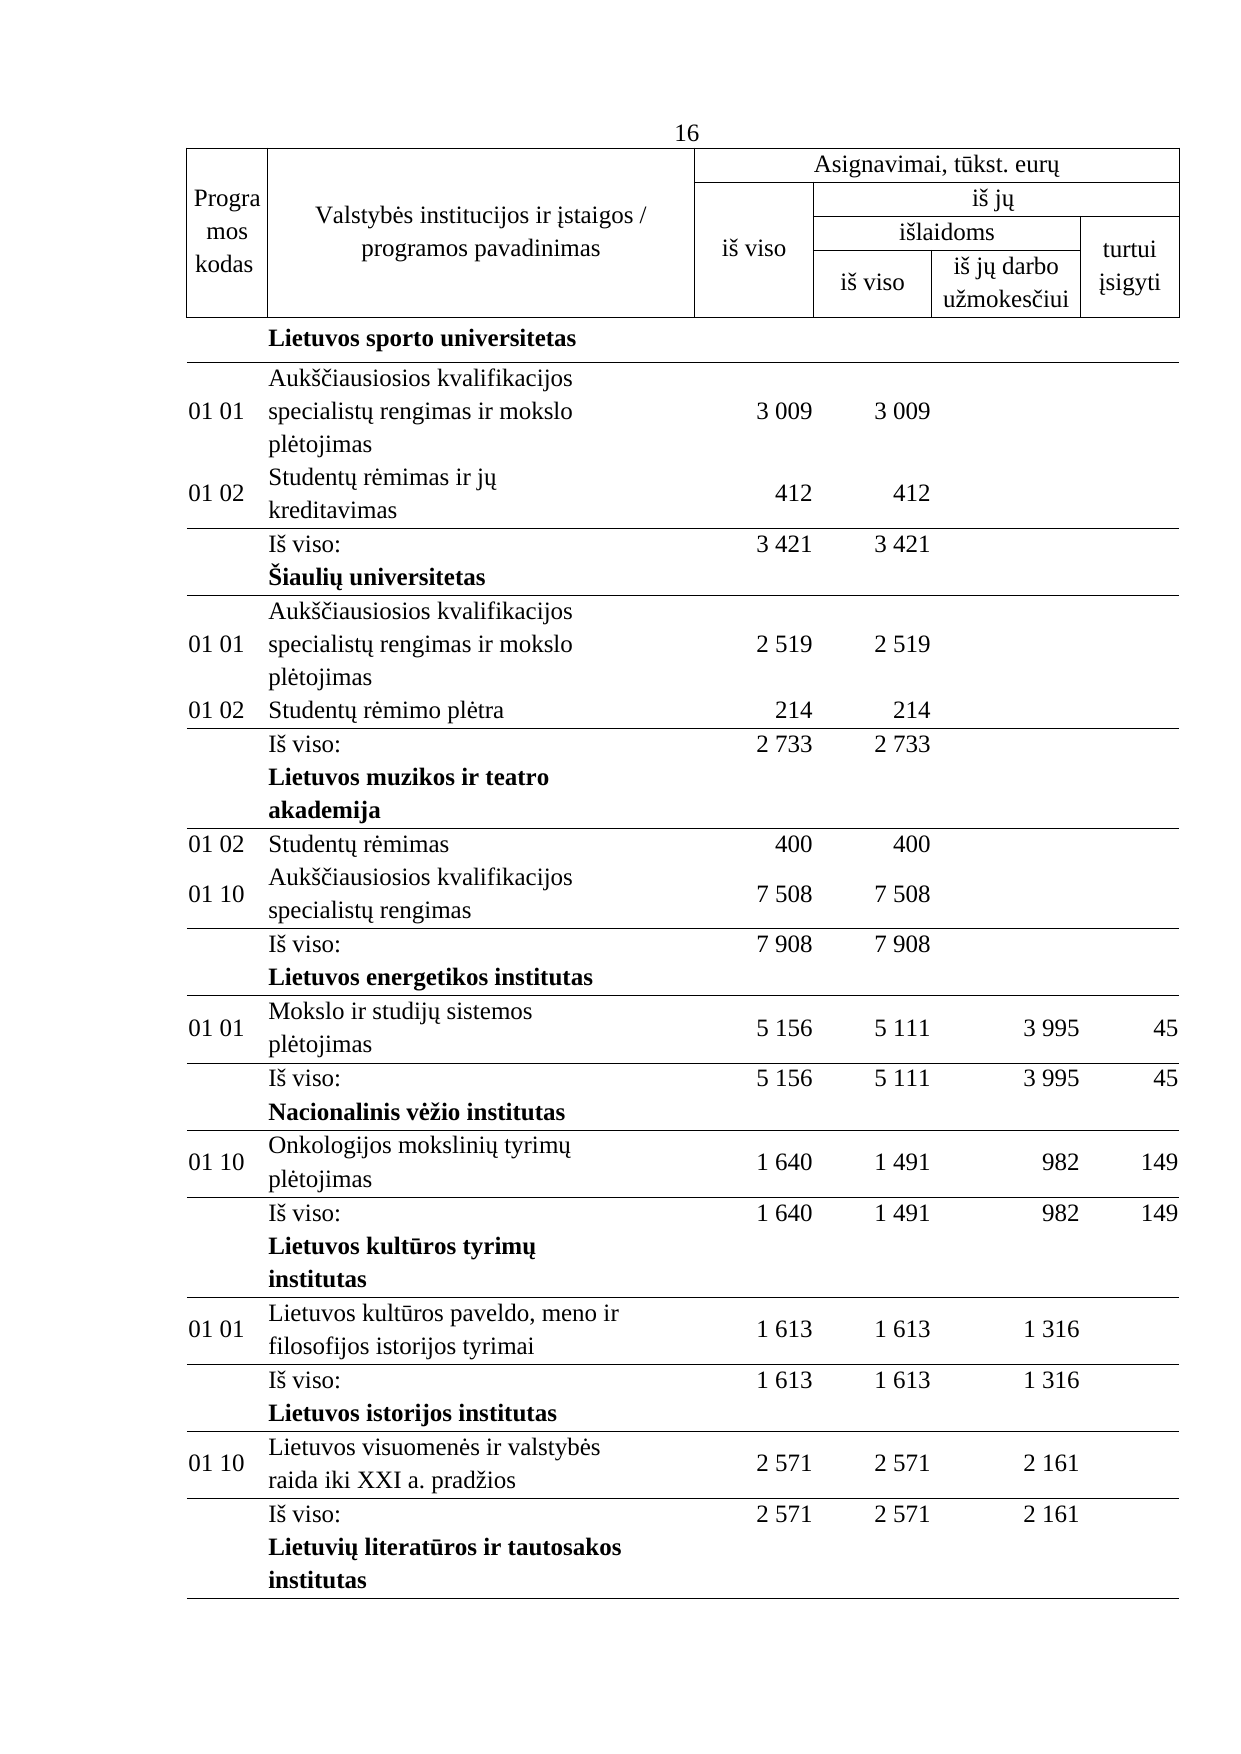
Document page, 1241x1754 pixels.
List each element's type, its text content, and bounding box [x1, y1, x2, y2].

table_cell 7 908 [694, 929, 813, 962]
table_cell 3 009 [813, 363, 931, 462]
table_cell [631, 695, 694, 728]
table_cell [1080, 1499, 1179, 1532]
table_cell Lietuvių literatūros ir tautosakos institutas [267, 1532, 631, 1598]
table_cell [931, 562, 1080, 595]
table_cell [813, 1231, 931, 1297]
table_cell išlaidoms [814, 217, 1080, 250]
table_cell 2 161 [931, 1499, 1080, 1532]
table_cell [1080, 529, 1179, 562]
table_cell [813, 1532, 931, 1598]
table_cell 2 571 [694, 1432, 813, 1498]
table_cell [631, 1097, 694, 1129]
table_cell [187, 1365, 267, 1398]
table_cell [631, 363, 694, 462]
table_cell [1080, 1432, 1179, 1498]
table_cell [931, 462, 1080, 528]
table_cell [631, 1398, 694, 1431]
table_cell 3 009 [694, 363, 813, 462]
table_cell 01 01 [187, 596, 267, 695]
table_cell [931, 929, 1080, 962]
table_cell [694, 318, 813, 362]
table_cell [1080, 462, 1179, 528]
table_cell 982 [931, 1131, 1080, 1197]
table_cell [187, 529, 267, 562]
table_cell 1 640 [694, 1131, 813, 1197]
table_cell [1080, 762, 1179, 828]
table_cell [1080, 1365, 1179, 1398]
table_cell Aukščiausiosios kvalifikacijos specialistų rengimas ir mokslo plėtojimas [267, 363, 631, 462]
table_cell [631, 762, 694, 828]
table_cell [813, 1097, 931, 1129]
table_cell [1080, 929, 1179, 962]
table_cell [631, 996, 694, 1062]
table_cell 1 491 [813, 1131, 931, 1197]
table_cell [931, 1231, 1080, 1297]
table_cell 5 156 [694, 1064, 813, 1097]
table_cell 01 01 [187, 363, 267, 462]
table_cell [1080, 963, 1179, 995]
table_cell [931, 695, 1080, 728]
table_cell 2 161 [931, 1432, 1080, 1498]
table_cell [1080, 862, 1179, 928]
table_cell [187, 1398, 267, 1431]
table_cell 01 02 [187, 462, 267, 528]
table_cell [813, 762, 931, 828]
table_cell turtui įsigyti [1081, 217, 1179, 317]
table_cell Nacionalinis vėžio institutas [267, 1097, 631, 1129]
table_cell Iš viso: [267, 929, 631, 962]
table_cell [631, 529, 694, 562]
table_cell [631, 1198, 694, 1231]
table_cell [187, 1064, 267, 1097]
table_cell 45 [1080, 996, 1179, 1062]
table_cell [631, 1131, 694, 1197]
table_cell [187, 1097, 267, 1129]
table_cell Iš viso: [267, 1064, 631, 1097]
table_cell [187, 729, 267, 762]
table_cell [931, 963, 1080, 995]
table_cell 2 733 [694, 729, 813, 762]
table_cell 1 613 [694, 1365, 813, 1398]
table_cell Lietuvos kultūros paveldo, meno ir filosofijos istorijos tyrimai [267, 1298, 631, 1364]
table_cell [631, 462, 694, 528]
table_cell 2 519 [813, 596, 931, 695]
table_cell [631, 1499, 694, 1532]
table_cell 400 [694, 829, 813, 862]
table_cell [931, 762, 1080, 828]
table_cell 01 01 [187, 996, 267, 1062]
table_cell [187, 318, 267, 362]
table_cell Iš viso: [267, 1365, 631, 1398]
table_cell [931, 829, 1080, 862]
table_header Asignavimai, tūkst. eurų [695, 149, 1179, 182]
table_cell 7 508 [694, 862, 813, 928]
table_cell [1080, 729, 1179, 762]
table_cell iš viso [814, 251, 931, 317]
table_cell 7 508 [813, 862, 931, 928]
table_cell [931, 1097, 1080, 1129]
table_cell 2 571 [813, 1432, 931, 1498]
table_cell [631, 829, 694, 862]
table_cell iš jų darbo užmokesčiui [932, 251, 1080, 317]
table_cell 1 613 [813, 1298, 931, 1364]
table_cell [187, 762, 267, 828]
table_header Programos kodas [187, 149, 267, 317]
table_cell [1080, 1097, 1179, 1129]
table_cell Iš viso: [267, 1198, 631, 1231]
table_cell [813, 1398, 931, 1431]
table_cell [1080, 596, 1179, 695]
table_cell [1080, 695, 1179, 728]
table_cell [187, 1198, 267, 1231]
table_cell 3 421 [813, 529, 931, 562]
table_cell [1080, 363, 1179, 462]
table_cell [1080, 829, 1179, 862]
table_cell [187, 1231, 267, 1297]
table_cell [631, 1064, 694, 1097]
table_cell [1080, 562, 1179, 595]
table_cell 1 613 [694, 1298, 813, 1364]
table_cell Lietuvos visuomenės ir valstybės raida iki XXI a. pradžios [267, 1432, 631, 1498]
table_cell [187, 929, 267, 962]
table_cell [694, 1231, 813, 1297]
table_cell [1080, 1298, 1179, 1364]
table_cell [931, 729, 1080, 762]
table_cell iš jų [814, 183, 1179, 216]
table_cell [631, 1532, 694, 1598]
table_cell Mokslo ir studijų sistemos plėtojimas [267, 996, 631, 1062]
table_cell 01 02 [187, 829, 267, 862]
table_cell 01 10 [187, 1432, 267, 1498]
table_cell Šiaulių universitetas [267, 562, 631, 595]
table_cell Lietuvos kultūros tyrimų institutas [267, 1231, 631, 1297]
table_cell Studentų rėmimas [267, 829, 631, 862]
table_cell [813, 963, 931, 995]
table_cell 5 156 [694, 996, 813, 1062]
table_cell iš viso [695, 183, 813, 317]
table_cell 3 421 [694, 529, 813, 562]
table_cell 149 [1080, 1198, 1179, 1231]
table_cell 1 316 [931, 1298, 1080, 1364]
table_cell [1080, 318, 1179, 362]
table_cell [694, 1532, 813, 1598]
table_cell [694, 562, 813, 595]
table_cell Onkologijos mokslinių tyrimų plėtojimas [267, 1131, 631, 1197]
table_cell 45 [1080, 1064, 1179, 1097]
table_cell [1080, 1398, 1179, 1431]
table_cell [187, 562, 267, 595]
table_cell [187, 1499, 267, 1532]
table_cell [631, 596, 694, 695]
table_cell 2 733 [813, 729, 931, 762]
table_cell 214 [813, 695, 931, 728]
table_cell 3 995 [931, 996, 1080, 1062]
table_cell [694, 1398, 813, 1431]
table_cell Iš viso: [267, 1499, 631, 1532]
table_cell Lietuvos sporto universitetas [267, 318, 631, 362]
table_cell [813, 562, 931, 595]
table_cell Aukščiausiosios kvalifikacijos specialistų rengimas [267, 862, 631, 928]
table_cell [931, 529, 1080, 562]
table_cell 214 [694, 695, 813, 728]
table_cell [631, 1298, 694, 1364]
table_cell [631, 318, 694, 362]
table_cell [813, 318, 931, 362]
table_cell 01 02 [187, 695, 267, 728]
table_cell Lietuvos muzikos ir teatro akademija [267, 762, 631, 828]
table_cell [931, 1532, 1080, 1598]
table_cell [187, 1532, 267, 1598]
table_cell 1 640 [694, 1198, 813, 1231]
table_cell 412 [694, 462, 813, 528]
table_cell [931, 1398, 1080, 1431]
table_cell 400 [813, 829, 931, 862]
table_cell 2 519 [694, 596, 813, 695]
table_cell [631, 562, 694, 595]
table_cell 1 316 [931, 1365, 1080, 1398]
table_cell 3 995 [931, 1064, 1080, 1097]
table_cell 5 111 [813, 1064, 931, 1097]
table_cell 149 [1080, 1131, 1179, 1197]
table_header Valstybės institucijos ir įstaigos / programos pavadinimas [268, 149, 694, 317]
table_cell [931, 363, 1080, 462]
table_cell 1 491 [813, 1198, 931, 1231]
table_cell 982 [931, 1198, 1080, 1231]
table_cell 2 571 [813, 1499, 931, 1532]
table_cell [694, 963, 813, 995]
table_cell [694, 1097, 813, 1129]
table_cell 412 [813, 462, 931, 528]
table_cell Iš viso: [267, 529, 631, 562]
table_cell 01 10 [187, 862, 267, 928]
table_cell [694, 762, 813, 828]
table_cell [1080, 1231, 1179, 1297]
table_cell [631, 862, 694, 928]
table_cell 1 613 [813, 1365, 931, 1398]
table_cell [631, 1231, 694, 1297]
table_cell 01 01 [187, 1298, 267, 1364]
table_cell [631, 729, 694, 762]
table_cell [931, 596, 1080, 695]
table_cell 5 111 [813, 996, 931, 1062]
table_cell [1080, 1532, 1179, 1598]
table_cell 7 908 [813, 929, 931, 962]
table_cell [631, 929, 694, 962]
table_cell [631, 1365, 694, 1398]
table_cell Aukščiausiosios kvalifikacijos specialistų rengimas ir mokslo plėtojimas [267, 596, 631, 695]
table_cell 2 571 [694, 1499, 813, 1532]
table_cell Iš viso: [267, 729, 631, 762]
table_cell Lietuvos istorijos institutas [267, 1398, 631, 1431]
table_cell [931, 862, 1080, 928]
table_cell 01 10 [187, 1131, 267, 1197]
table_cell [631, 963, 694, 995]
table_cell [187, 963, 267, 995]
table_cell [931, 318, 1080, 362]
table_cell Lietuvos energetikos institutas [267, 963, 631, 995]
table_cell Studentų rėmimas ir jų kreditavimas [267, 462, 631, 528]
table_cell Studentų rėmimo plėtra [267, 695, 631, 728]
table_cell [631, 1432, 694, 1498]
